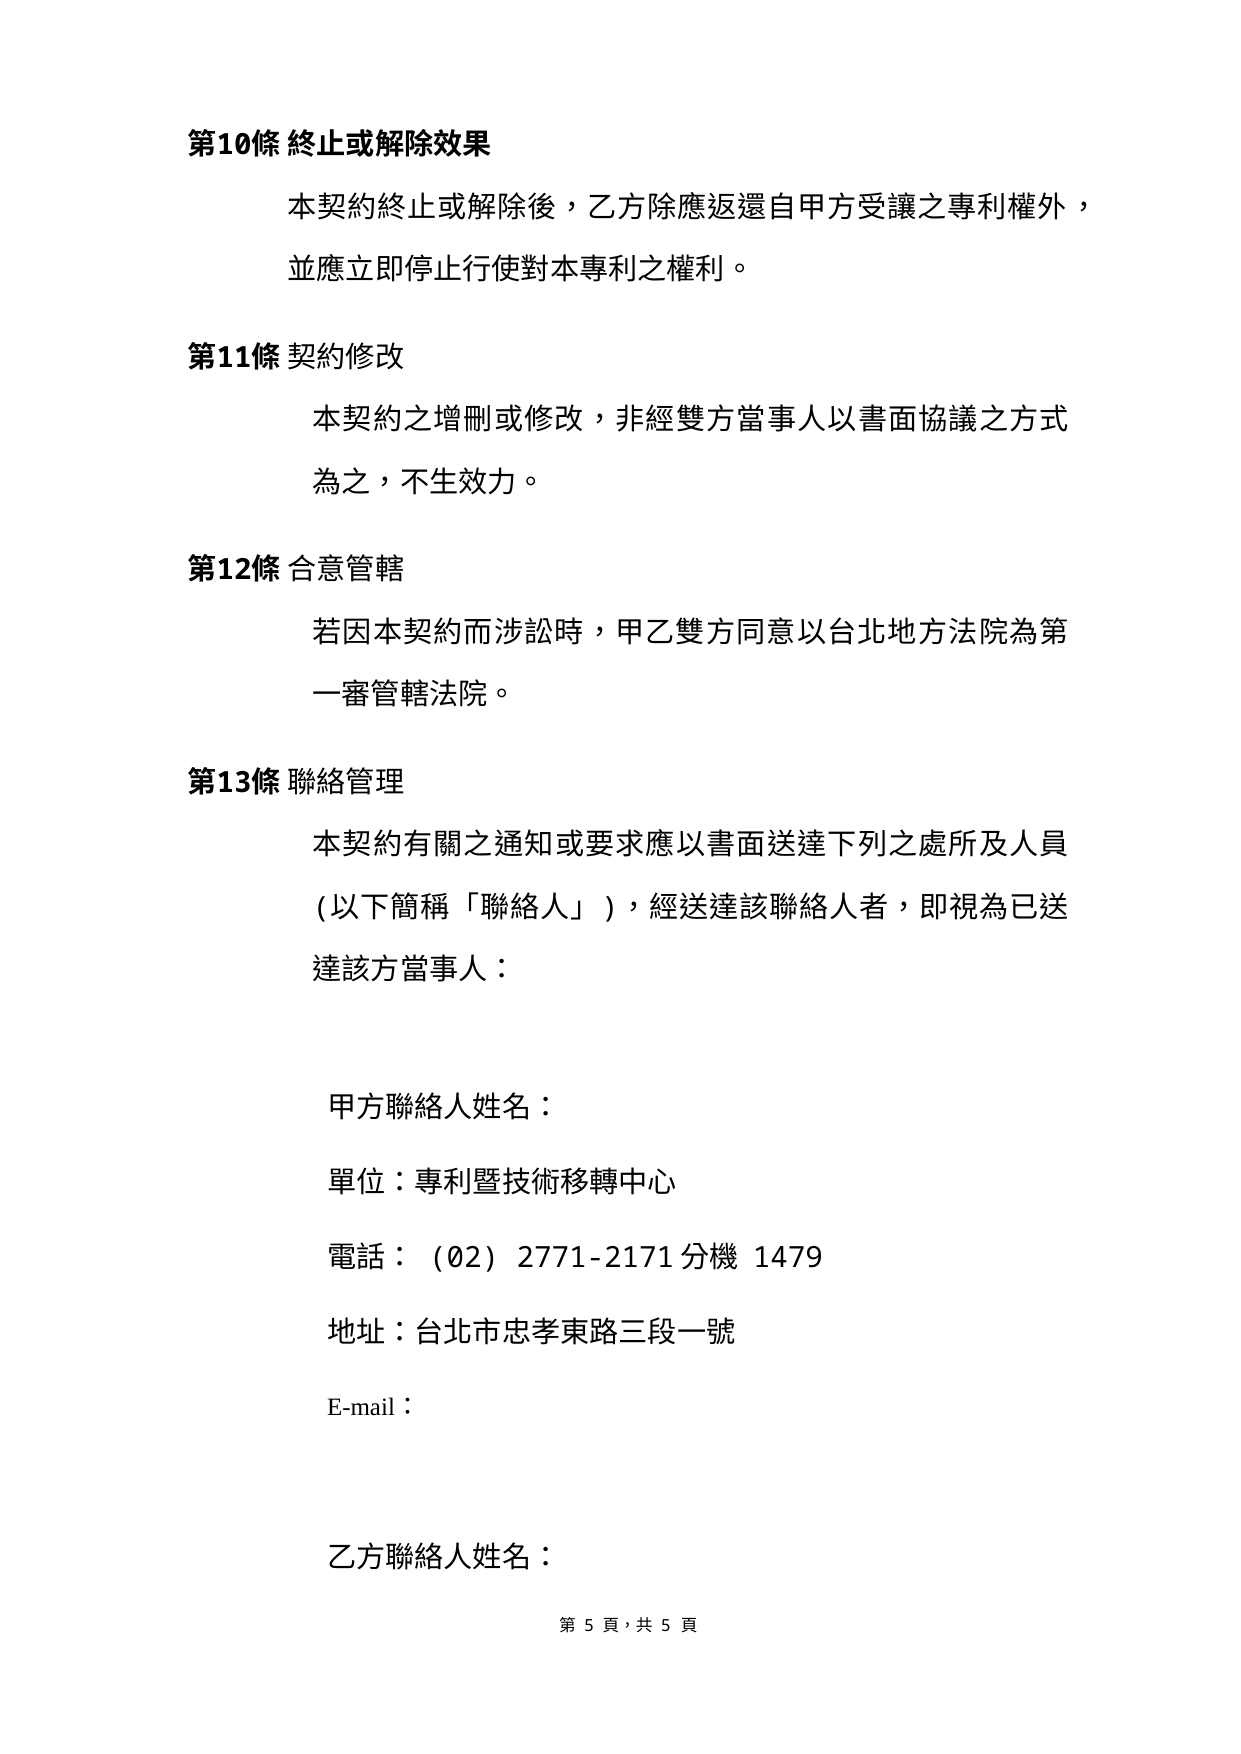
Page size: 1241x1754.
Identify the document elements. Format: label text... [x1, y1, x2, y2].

text 乙方聯絡人姓名： [327, 1513, 1069, 1575]
list 契約修改 [187, 313, 1069, 375]
text 本契約終止或解除後，乙方除應返還自甲方受讓之專利權外，並應立即停止行使對本專利之權利。 [287, 163, 1069, 288]
list 終止或解除效果 [187, 100, 1069, 163]
text 本契約之增刪或修改，非經雙方當事人以書面協議之方式為之，不生效力。 [312, 375, 1069, 500]
list 聯絡管理 [187, 738, 1069, 800]
text 本契約有關之通知或要求應以書面送達下列之處所及人員(以下簡稱「聯絡人」)，經送達該聯絡人者，即視為已送達該方當事人： [312, 800, 1069, 988]
text 地址：台北市忠孝東路三段一號 [327, 1288, 1069, 1350]
text E-mail： [327, 1363, 1069, 1425]
text 單位：專利暨技術移轉中心 [327, 1138, 1069, 1200]
text 若因本契約而涉訟時，甲乙雙方同意以台北地方法院為第一審管轄法院。 [312, 588, 1069, 713]
list 合意管轄 [187, 525, 1069, 588]
text 電話： (02) 2771-2171分機 1479 [327, 1213, 1069, 1275]
text 甲方聯絡人姓名： [327, 1063, 1069, 1125]
